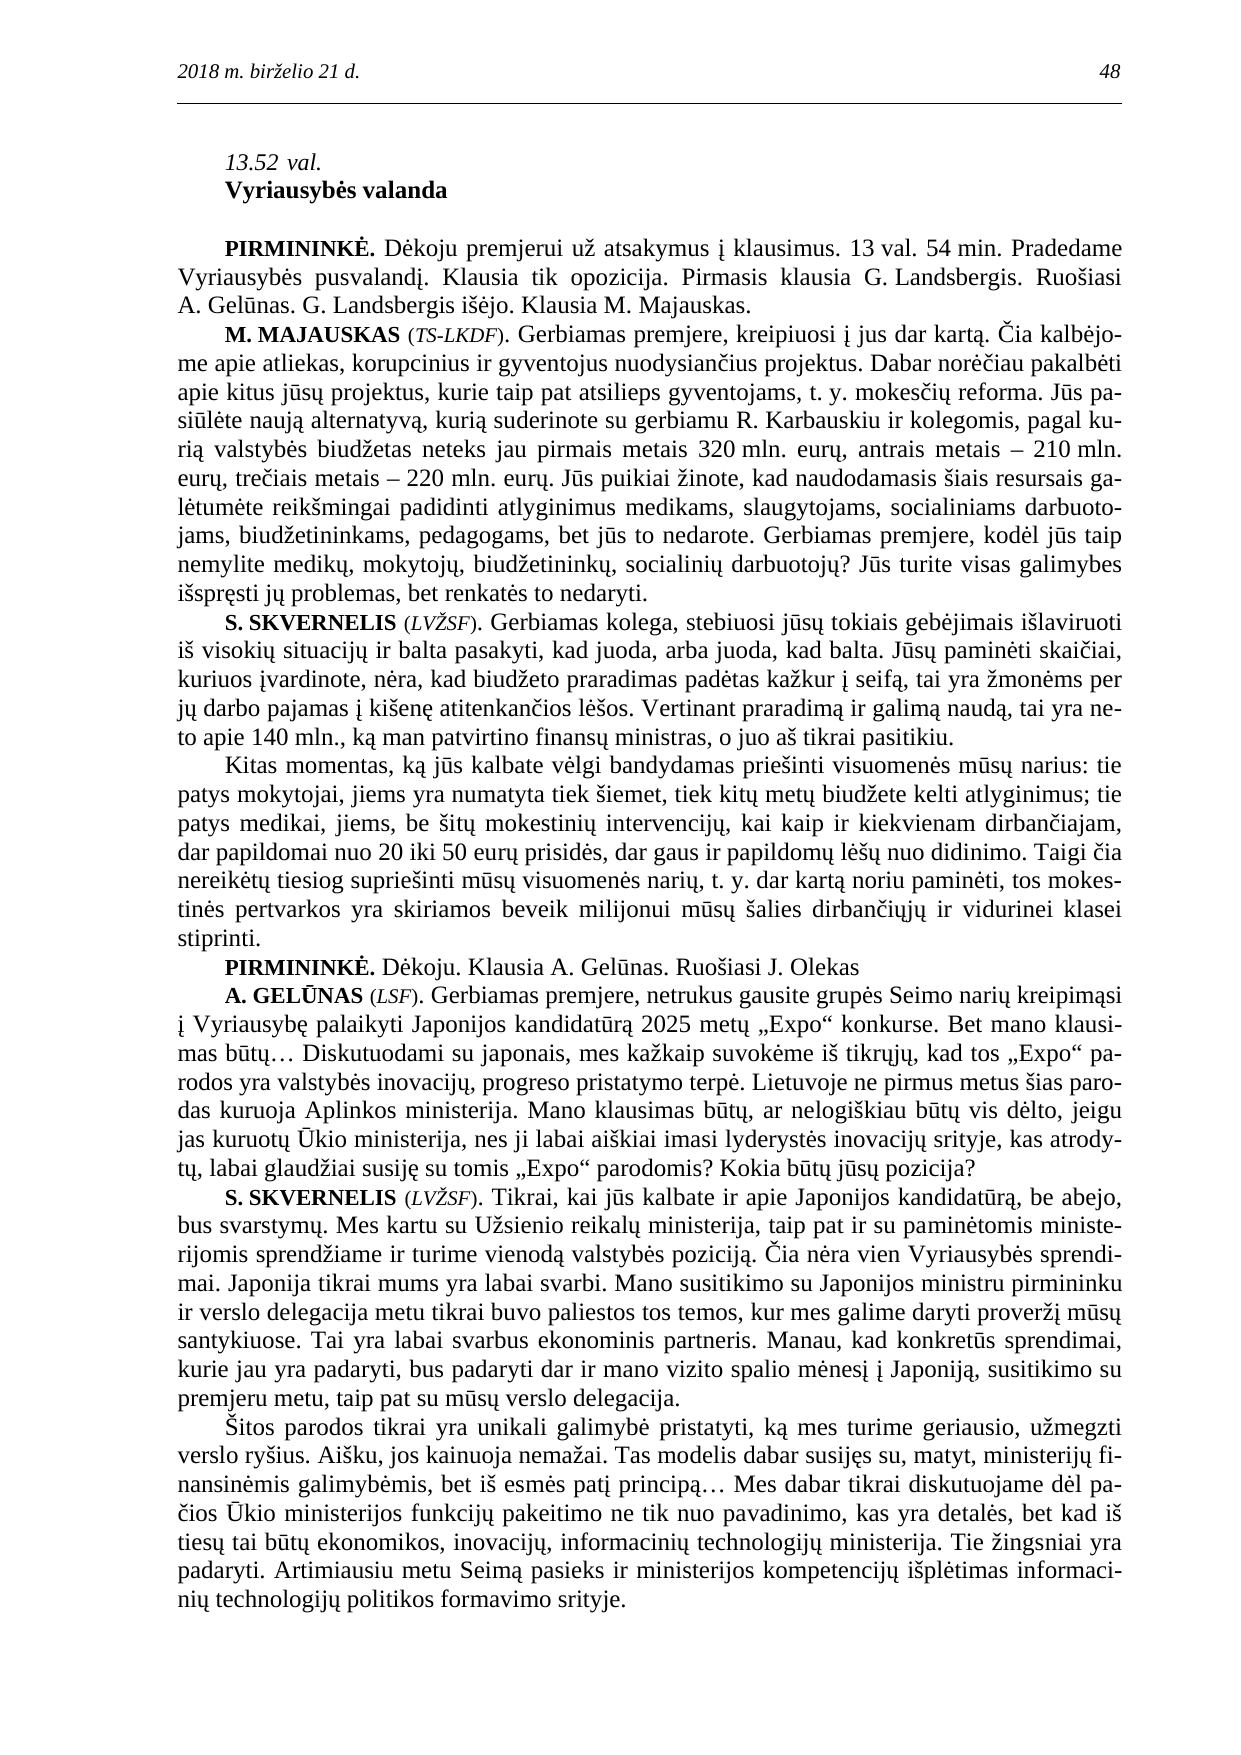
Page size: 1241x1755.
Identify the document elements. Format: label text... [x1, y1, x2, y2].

text Vy­riau­sy­bės va­lan­da [177, 175, 1122, 204]
text A. GELŪNAS (LSF). Ger­bia­mas prem­je­re, ne­tru­kus gau­si­te gru­pės Sei­mo na­rių krei­pi­mą­si į Vy­riau­sy­bę pa­lai­ky­ti Ja­po­ni­jos kan­di­da­tū­rą 2025 me­tų „Ex­po“ kon­kur­se. Bet ma­no klau­si­mas bū­tų… Dis­ku­tuo­da­mi su ja­po­nais, mes kaž­kaip su­vo­kė­me iš tik­rų­jų, kad tos „Ex­po“ pa­ro­dos yra vals­ty­bės ino­va­ci­jų, pro­gre­so pri­sta­ty­mo ter­pė. Lie­tu­vo­je ne pir­mus me­tus šias pa­ro­das ku­ruo­ja Ap­lin­kos mi­nis­te­ri­ja. Ma­no klau­si­mas bū­tų, ar ne­lo­giš­kiau bū­tų vis dėl­to, jei­gu jas ku­ruo­tų Ūkio mi­nis­te­ri­ja, nes ji la­bai aiš­kiai ima­si ly­de­rys­tės ino­va­ci­jų sri­ty­je, kas at­ro­dy­tų, la­bai glau­džiai su­si­ję su to­mis „Ex­po“ pa­ro­do­mis? Ko­kia bū­tų jū­sų po­zi­ci­ja? [177, 980, 1122, 1182]
text S. SKVERNELIS (LVŽSF). Tik­rai, kai jūs kal­ba­te ir apie Ja­po­ni­jos kan­di­da­tū­rą, be abe­jo, bus svars­ty­mų. Mes kar­tu su Už­sie­nio rei­ka­lų mi­nis­te­ri­ja, taip pat ir su pa­mi­nė­to­mis mi­nis­te­ri­jo­mis spren­džia­me ir tu­ri­me vie­no­dą vals­ty­bės po­zi­ci­ją. Čia nė­ra vien Vy­riau­sy­bės spren­di­mai. Ja­po­ni­ja tik­rai mums yra la­bai svar­bi. Ma­no su­si­ti­ki­mo su Ja­po­ni­jos mi­nist­ru pir­mi­nin­ku ir ver­slo de­le­ga­ci­ja me­tu tik­rai bu­vo pa­lies­tos tos te­mos, kur mes ga­li­me da­ry­ti pro­ver­žį mū­sų san­ty­kiuo­se. Tai yra la­bai svar­bus eko­no­mi­nis part­ne­ris. Ma­nau, kad kon­kre­tūs spren­di­mai, ku­rie jau yra pa­da­ry­ti, bus pa­da­ry­ti dar ir ma­no vi­zi­to spa­lio mė­ne­sį į Ja­po­ni­ją, su­si­ti­ki­mo su prem­je­ru me­tu, taip pat su mū­sų ver­slo de­le­ga­ci­ja. [177, 1182, 1122, 1412]
text PIRMININKĖ. Dė­ko­ju prem­je­rui už at­sa­ky­mus į klau­si­mus. 13 val. 54 min. Pra­de­da­me Vy­riau­sy­bės pus­va­lan­dį. Klau­sia tik opo­zi­ci­ja. Pir­ma­sis klau­sia G. Land­sber­gis. Ruo­šia­si A. Ge­lū­nas. G. Land­sber­gis iš­ėjo. Klau­sia M. Ma­jaus­kas. [177, 233, 1122, 319]
text Ši­tos pa­ro­dos tik­rai yra uni­ka­li ga­li­my­bė pri­sta­ty­ti, ką mes tu­ri­me ge­riau­sio, už­megz­ti ver­slo ry­šius. Aiš­ku, jos kai­nuo­ja ne­ma­žai. Tas mo­de­lis da­bar su­si­jęs su, ma­tyt, mi­nis­te­ri­jų fi­nan­si­nė­mis ga­li­my­bė­mis, bet iš es­mės pa­tį prin­ci­pą… Mes da­bar tik­rai dis­ku­tuo­ja­me dėl pa­čios Ūkio mi­nis­te­ri­jos funk­ci­jų pa­kei­ti­mo ne tik nuo pa­va­di­ni­mo, kas yra de­ta­lės, bet kad iš tie­sų tai bū­tų eko­no­mi­kos, ino­va­ci­jų, in­for­ma­ci­nių tech­no­lo­gi­jų mi­nis­te­ri­ja. Tie žings­niai yra pa­da­ry­ti. Ar­ti­miau­siu me­tu Sei­mą pa­sieks ir mi­nis­te­ri­jos kom­pe­ten­ci­jų iš­plė­ti­mas in­for­ma­ci­nių tech­no­lo­gi­jų po­li­ti­kos for­ma­vi­mo sri­ty­je. [177, 1412, 1122, 1613]
text S. SKVERNELIS (LVŽSF). Ger­bia­mas ko­le­ga, ste­biuo­si jū­sų to­kiais ge­bė­ji­mais iš­la­vi­ruo­ti iš vi­so­kių si­tu­a­ci­jų ir bal­ta pa­sa­ky­ti, kad juo­da, ar­ba juo­da, kad bal­ta. Jū­sų pa­mi­nė­ti skai­čiai, ku­riuos įvar­di­no­te, nė­ra, kad biu­dže­to pra­ra­di­mas pa­dė­tas kaž­kur į sei­fą, tai yra žmo­nėms per jų dar­bo pa­ja­mas į ki­še­nę ati­ten­kan­čios lė­šos. Ver­ti­nant pra­ra­di­mą ir ga­li­mą nau­dą, tai yra ne­to apie 140 mln., ką man pa­tvir­ti­no fi­nan­sų mi­nist­ras, o juo aš tik­rai pa­si­ti­kiu. [177, 607, 1122, 750]
text M. MAJAUSKAS (TS-LKDF). Ger­bia­mas prem­je­re, krei­piuo­si į jus dar kar­tą. Čia kal­bė­jo­me apie at­lie­kas, ko­rup­ci­nius ir gy­ven­to­jus nuo­dy­sian­čius pro­jek­tus. Da­bar no­rė­čiau pa­kal­bė­ti apie ki­tus jū­sų pro­jek­tus, ku­rie taip pat at­si­lieps gy­ven­to­jams, t. y. mo­kes­čių re­for­ma. Jūs pa­siū­lė­te nau­ją al­ter­na­ty­vą, ku­rią su­de­ri­no­te su ger­bia­mu R. Kar­baus­kiu ir ko­le­go­mis, pa­gal ku­rią vals­ty­bės biu­dže­tas ne­teks jau pir­mais me­tais 320 mln. eu­rų, ant­rais me­tais – 210 mln. eurų, tre­čiais me­tais – 220 mln. eu­rų. Jūs pui­kiai ži­no­te, kad nau­do­da­ma­sis šiais re­sur­sais ga­lė­tu­mė­te reikš­min­gai pa­di­din­ti at­ly­gi­ni­mus me­di­kams, slau­gy­to­jams, so­cia­li­niams dar­buo­to­jams, biu­dže­ti­nin­kams, pe­da­go­gams, bet jūs to ne­da­ro­te. Ger­bia­mas prem­je­re, ko­dėl jūs taip ne­my­li­te me­di­kų, mo­ky­to­jų, biu­dže­ti­nin­kų, so­cia­li­nių dar­buo­to­jų? Jūs tu­ri­te vi­sas ga­li­my­bes iš­spręs­ti jų pro­ble­mas, bet ren­ka­tės to ne­da­ry­ti. [177, 319, 1122, 607]
text PIRMININKĖ. Dė­ko­ju. Klau­sia A. Ge­lū­nas. Ruo­šia­si J. Ole­kas [177, 952, 1122, 980]
text 13.52 val. [224, 148, 1122, 175]
text Ki­tas mo­men­tas, ką jūs kal­ba­te vėl­gi ban­dy­da­mas prie­šin­ti vi­suo­me­nės mū­sų na­rius: tie pa­tys mo­ky­to­jai, jiems yra nu­ma­ty­ta tiek šie­met, tiek ki­tų me­tų biu­dže­te kel­ti at­ly­gi­ni­mus; tie pa­tys me­di­kai, jiems, be ši­tų mo­kes­ti­nių in­ter­ven­ci­jų, kai kaip ir kiek­vie­nam dir­ban­čia­jam, dar pa­pil­do­mai nuo 20 iki 50 eu­rų pri­si­dės, dar gaus ir pa­pil­do­mų lė­šų nuo di­di­ni­mo. Tai­gi čia ne­rei­kė­tų tie­siog su­prie­šin­ti mū­sų vi­suo­me­nės na­rių, t. y. dar kar­tą no­riu pa­mi­nė­ti, tos mo­kes­ti­nės per­tvar­kos yra ski­ria­mos be­veik mi­li­jo­nui mū­sų ša­lies dir­ban­čių­jų ir vi­du­ri­nei kla­sei stip­rin­ti. [177, 750, 1122, 952]
